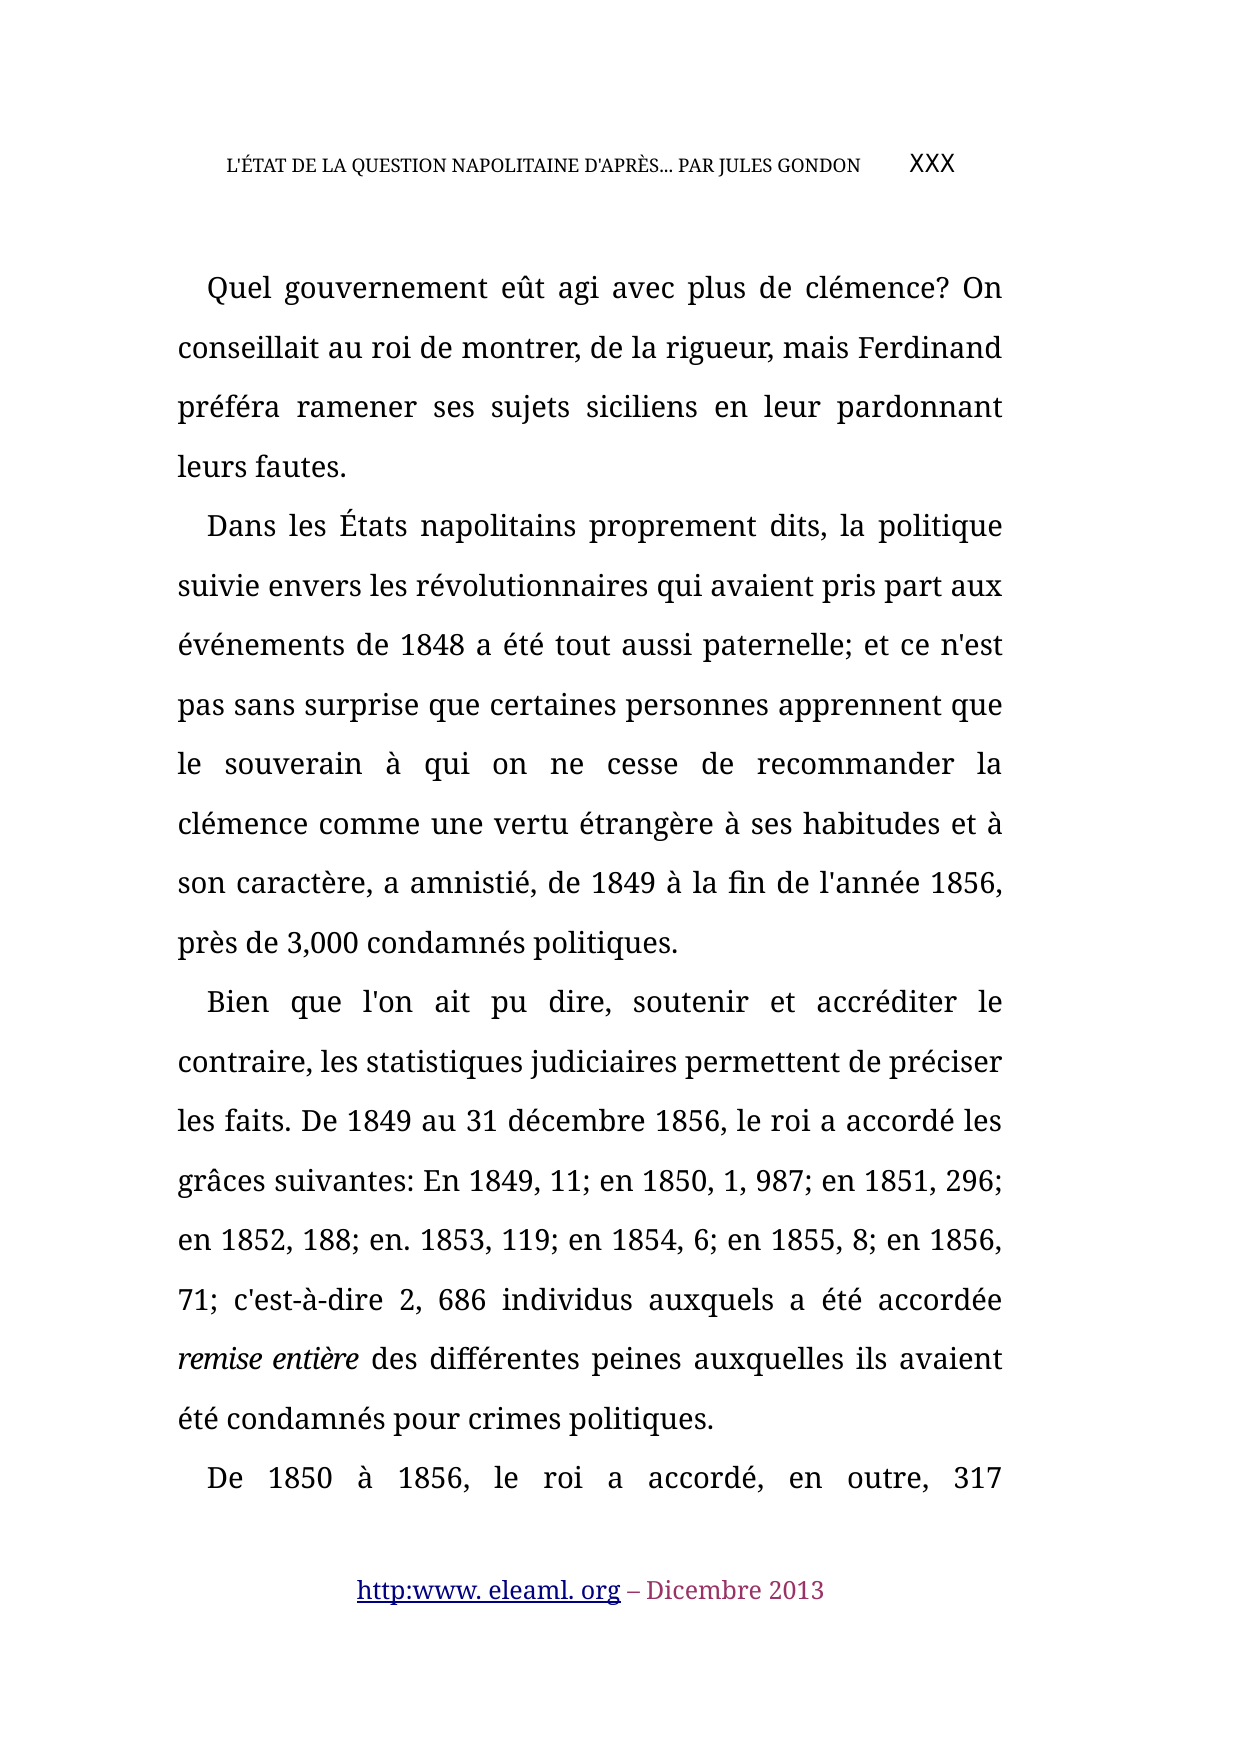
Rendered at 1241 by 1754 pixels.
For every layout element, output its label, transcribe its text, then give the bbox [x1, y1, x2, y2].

text Bien que l'on ait pu dire, soutenir et accréditer le contraire, les statistiques judiciaires permettent de préciser les faits. De 1849 au 31 décembre 1856, le roi a accordé les grâces suivantes: En 1849, 11; en 1850, 1, 987; en 1851, 296; en 1852, 188; en. 1853, 119; en 1854, 6; en 1855, 8; en 1856, 71; c'est-à-dire 2, 686 individus auxquels a été accordée remise entière des différentes peines auxquelles ils avaient été condamnés pour crimes politiques. [177, 982, 1004, 1438]
text De 1850 à 1856, le roi a accordé, en outre, 317 [177, 1457, 1004, 1497]
text Dans les États napolitains proprement dits, la politique suivie envers les révolutionnaires qui avaient pris part aux événements de 1848 a été tout aussi paternelle; et ce n'est pas sans surprise que certaines personnes apprennent que le souverain à qui on ne cesse de recommander la clémence comme une vertu étrangère à ses habitudes et à son caractère, a amnistié, de 1849 à la fin de l'année 1856, près de 3,000 condamnés politiques. [177, 506, 1004, 962]
text Quel gouvernement eût agi avec plus de clémence? On conseillait au roi de montrer, de la rigueur, mais Ferdinand préféra ramener ses sujets siciliens en leur pardonnant leurs fautes. [177, 268, 1004, 486]
